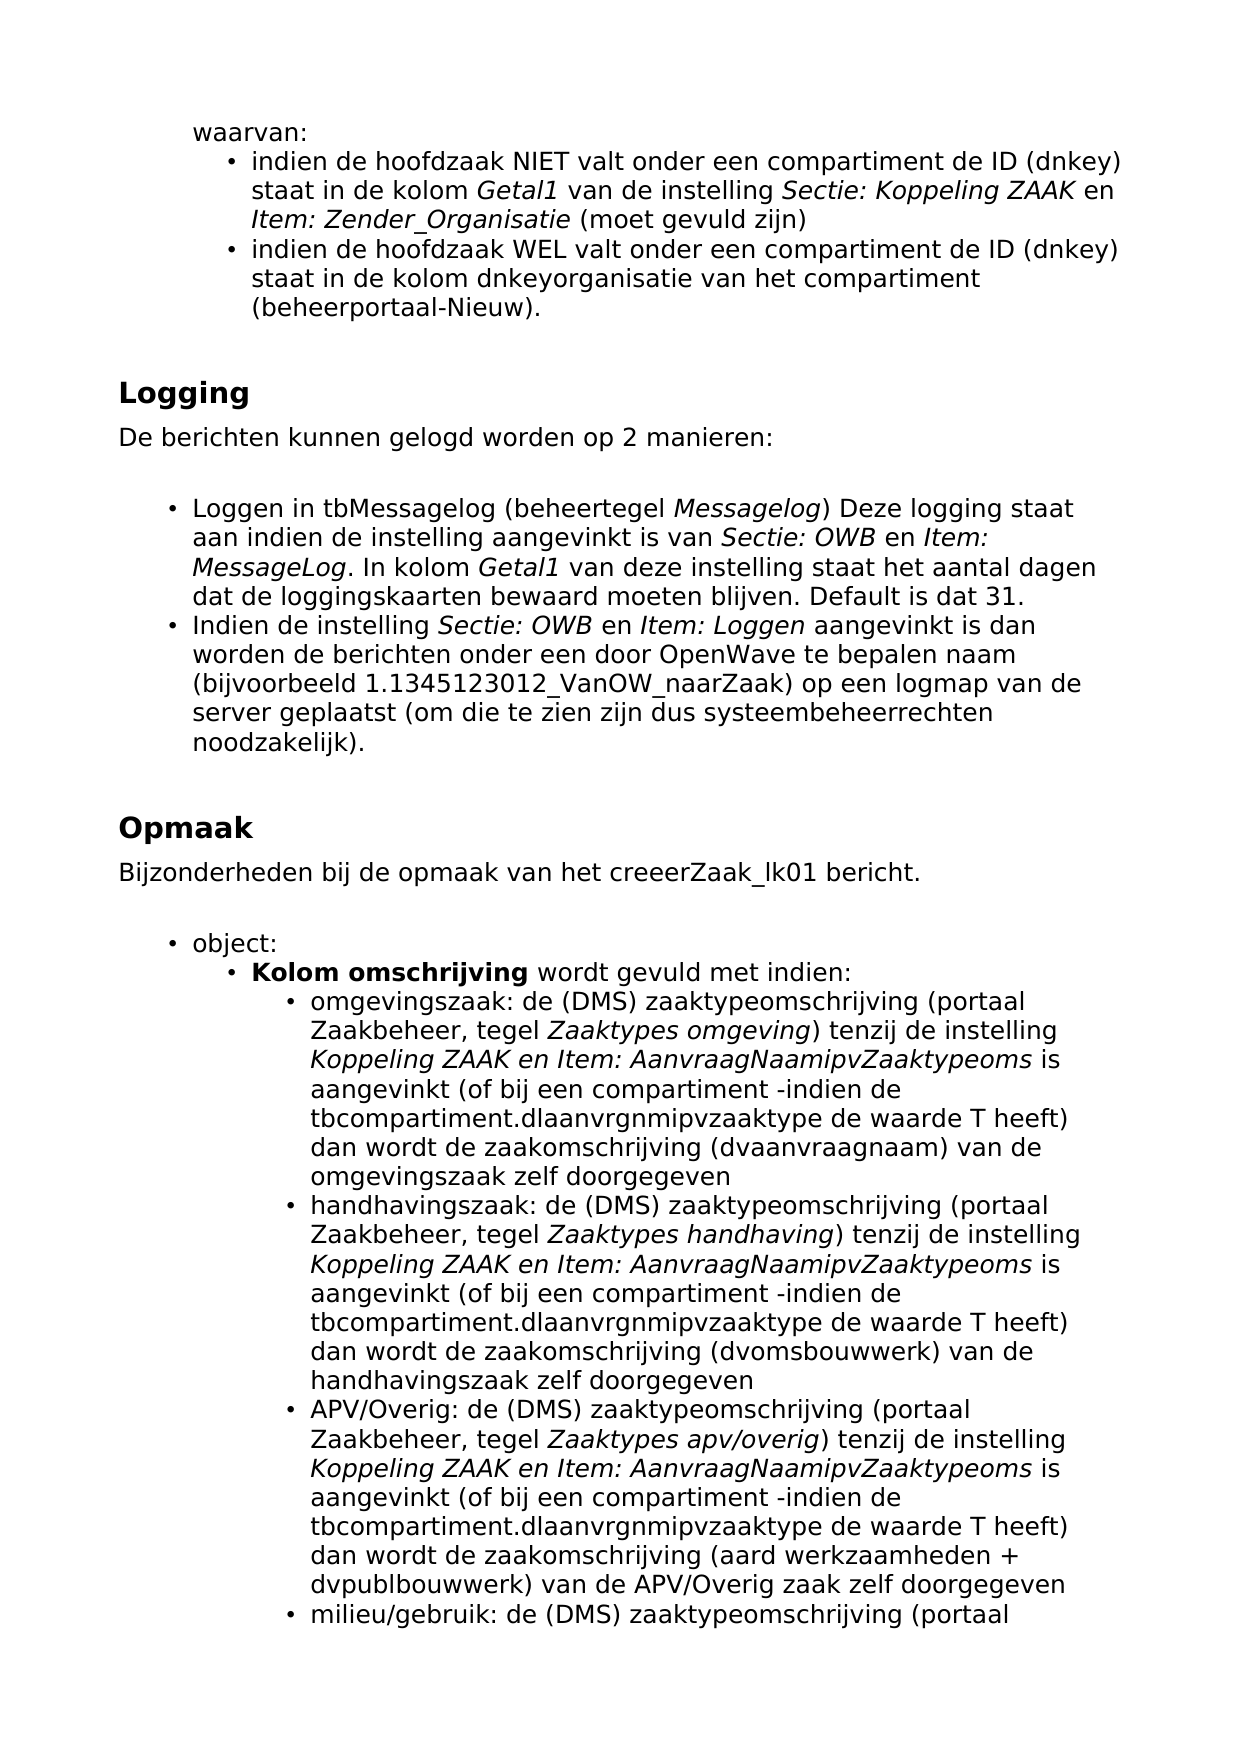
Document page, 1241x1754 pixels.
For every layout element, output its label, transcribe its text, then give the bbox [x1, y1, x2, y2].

list Indien de instelling Sectie: OWB en Item: Loggen aangevinkt is dan worden de berichten onder een door OpenWave te bepalen naam (bijvoorbeeld 1.1345123012_VanOW_naarZaak) op een logmap van de server geplaatst (om die te zien zijn dus systeembeheerrechten noodzakelijk). [177, 611, 1122, 757]
list APV/Overig: de (DMS) zaaktypeomschrijving (portaal Zaakbeheer, tegel Zaaktypes apv/overig) tenzij de instelling Koppeling ZAAK en Item: AanvraagNaamipvZaaktypeoms is aangevinkt (of bij een compartiment -indien de tbcompartiment.dlaanvrgnmipvzaaktype de waarde T heeft) dan wordt de zaakomschrijving (aard werkzaamheden + dvpublbouwwerk) van de APV/Overig zaak zelf doorgegeven [295, 1396, 1122, 1600]
list omgevingszaak: de (DMS) zaaktypeomschrijving (portaal Zaakbeheer, tegel Zaaktypes omgeving) tenzij de instelling Koppeling ZAAK en Item: AanvraagNaamipvZaaktypeoms is aangevinkt (of bij een compartiment -indien de tbcompartiment.dlaanvrgnmipvzaaktype de waarde T heeft) dan wordt de zaakomschrijving (dvaanvraagnaam) van de omgevingszaak zelf doorgegeven [295, 987, 1122, 1191]
list Kolom omschrijving wordt gevuld met indien: [236, 958, 1122, 987]
list indien de hoofdzaak WEL valt onder een compartiment de ID (dnkey) staat in de kolom dnkeyorganisatie van het compartiment (beheerportaal-Nieuw). [236, 235, 1122, 322]
list milieu/gebruik: de (DMS) zaaktypeomschrijving (portaal [295, 1600, 1122, 1629]
list indien de hoofdzaak NIET valt onder een compartiment de ID (dnkey) staat in de kolom Getal1 van de instelling Sectie: Koppeling ZAAK en Item: Zender_Organisatie (moet gevuld zijn) [236, 147, 1122, 235]
text De berichten kunnen gelogd worden op 2 manieren: [118, 423, 1122, 452]
list object: [177, 929, 1122, 958]
list Loggen in tbMessagelog (beheertegel Messagelog) Deze logging staat aan indien de instelling aangevinkt is van Sectie: OWB en Item: MessageLog. In kolom Getal1 van deze instelling staat het aantal dagen dat de loggingskaarten bewaard moeten blijven. Default is dat 31. [177, 494, 1122, 611]
list handhavingszaak: de (DMS) zaaktypeomschrijving (portaal Zaakbeheer, tegel Zaaktypes handhaving) tenzij de instelling Koppeling ZAAK en Item: AanvraagNaamipvZaaktypeoms is aangevinkt (of bij een compartiment -indien de tbcompartiment.dlaanvrgnmipvzaaktype de waarde T heeft) dan wordt de zaakomschrijving (dvomsbouwwerk) van de handhavingszaak zelf doorgegeven [295, 1191, 1122, 1396]
subtitle Opmaak [118, 811, 1122, 845]
list waarvan: [177, 118, 1122, 147]
text Bijzonderheden bij de opmaak van het creeerZaak_lk01 bericht. [118, 858, 1122, 887]
subtitle Logging [118, 377, 1122, 411]
